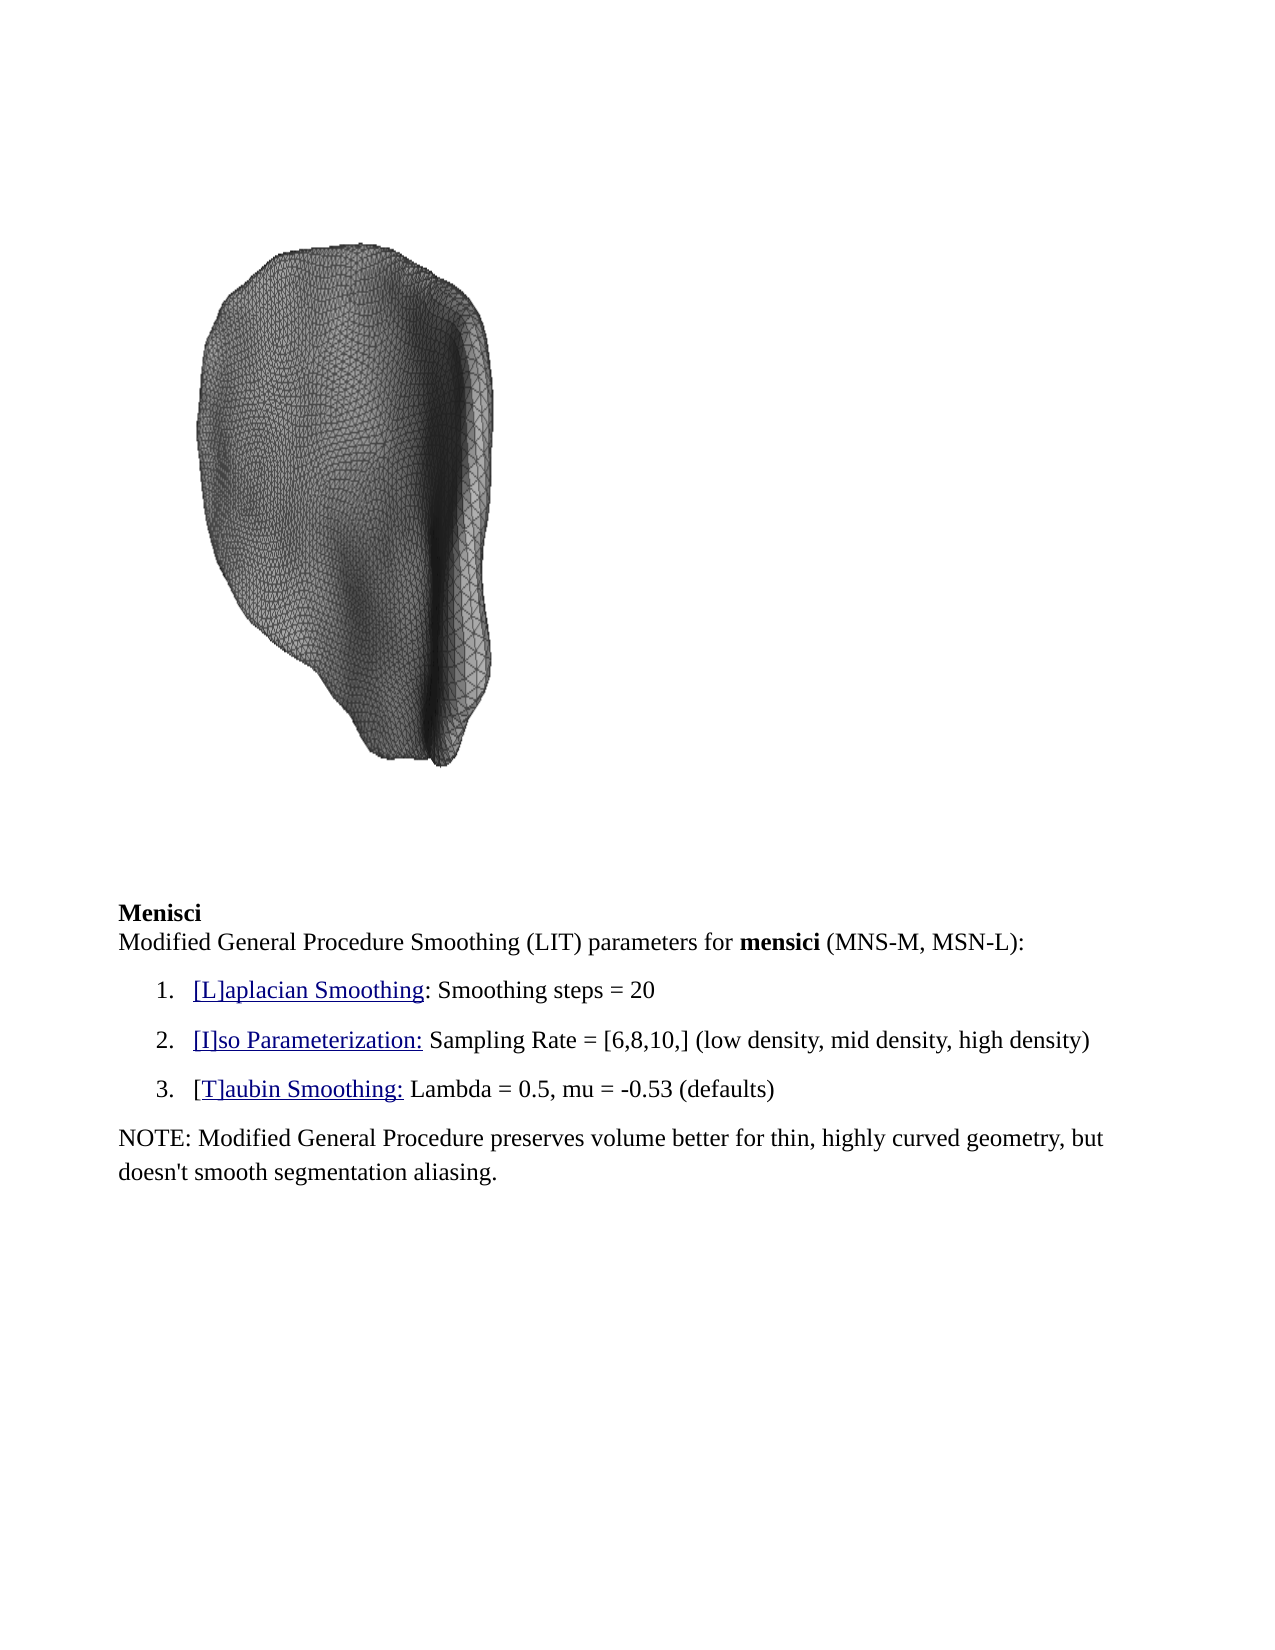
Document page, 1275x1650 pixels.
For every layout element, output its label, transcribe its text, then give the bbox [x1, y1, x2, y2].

subtitle Menisci [118, 898, 1157, 927]
text Modified General Procedure Smoothing (LIT) parameters for mensici (MNS-M, MSN-L): [118, 927, 1157, 955]
text NOTE: Modified General Procedure preserves volume better for thin, highly curved geometry, but doesn't smooth segmentation aliasing. [118, 1123, 1157, 1186]
picture [118, 118, 587, 865]
list [L]aplacian Smoothing: Smoothing steps = 20 [156, 976, 1157, 1004]
list [I]so Parameterization: Sampling Rate = [6,8,10,] (low density, mid density, high density) [156, 1025, 1157, 1053]
list [T]aubin Smoothing: Lambda = 0.5, mu = -0.53 (defaults) [156, 1074, 1157, 1102]
